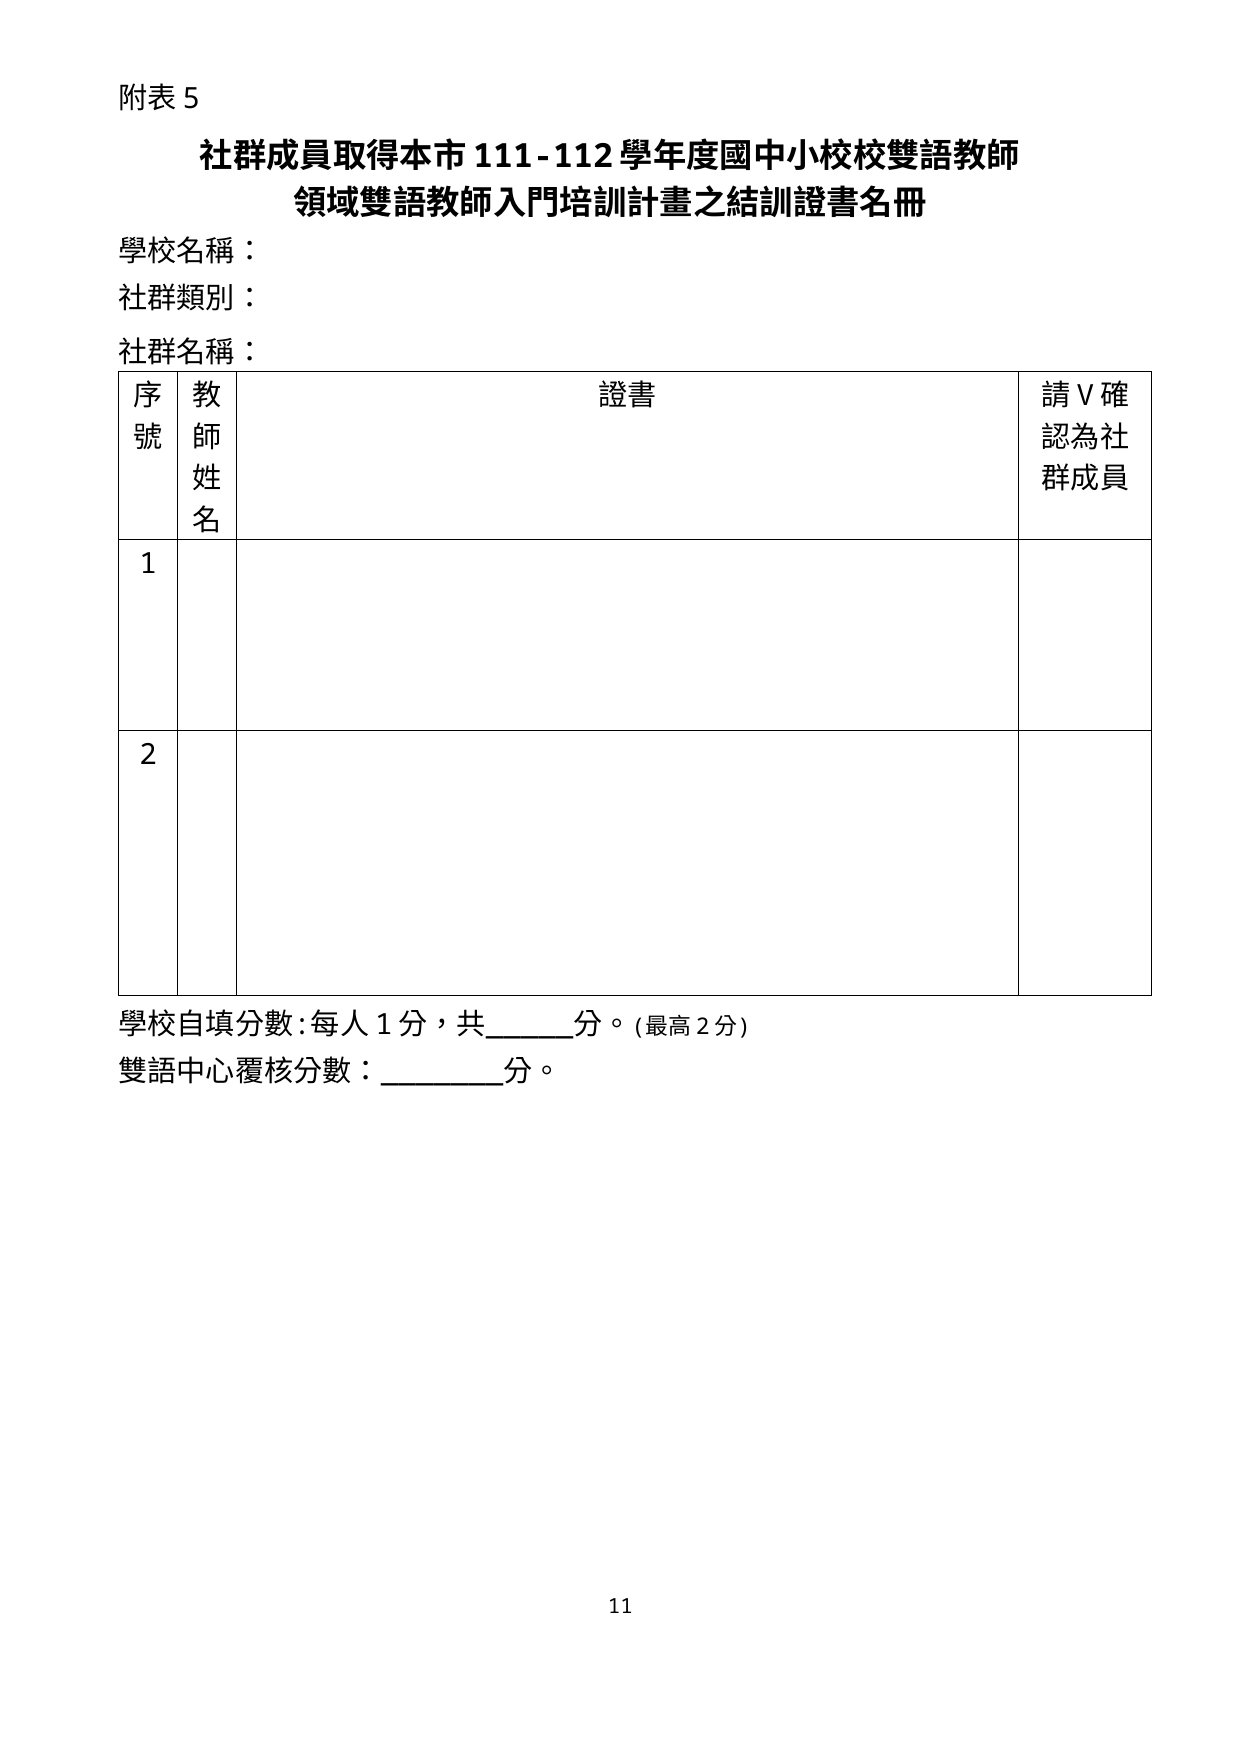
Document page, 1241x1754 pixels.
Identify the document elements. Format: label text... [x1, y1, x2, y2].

table_cell 2 [119, 731, 177, 994]
table_cell [1019, 731, 1151, 994]
text 社群成員取得本市111-112學年度國中小校校雙語教師 [118, 134, 1101, 176]
table_cell [1019, 540, 1151, 730]
text 學校自填分數:每人1分，共_____分。(最高2分) [118, 1001, 1101, 1042]
text 領域雙語教師入門培訓計畫之結訓證書名冊 [118, 181, 1101, 223]
table_cell [237, 540, 1018, 730]
table_cell [237, 731, 1018, 994]
text 附表5 [118, 75, 1101, 117]
table_cell 1 [119, 540, 177, 730]
table_header 教師姓名 [178, 372, 236, 539]
text 社群類別： [118, 275, 1101, 317]
text 雙語中心覆核分數：_______分。 [118, 1048, 1101, 1089]
table_cell [178, 731, 236, 994]
table_header 請V確認為社群成員 [1019, 372, 1151, 539]
table_header 證書 [237, 372, 1018, 539]
text 學校名稱： [118, 228, 1101, 270]
text 社群名稱： [118, 329, 1137, 371]
table_cell [178, 540, 236, 730]
table_header 序號 [119, 372, 177, 539]
